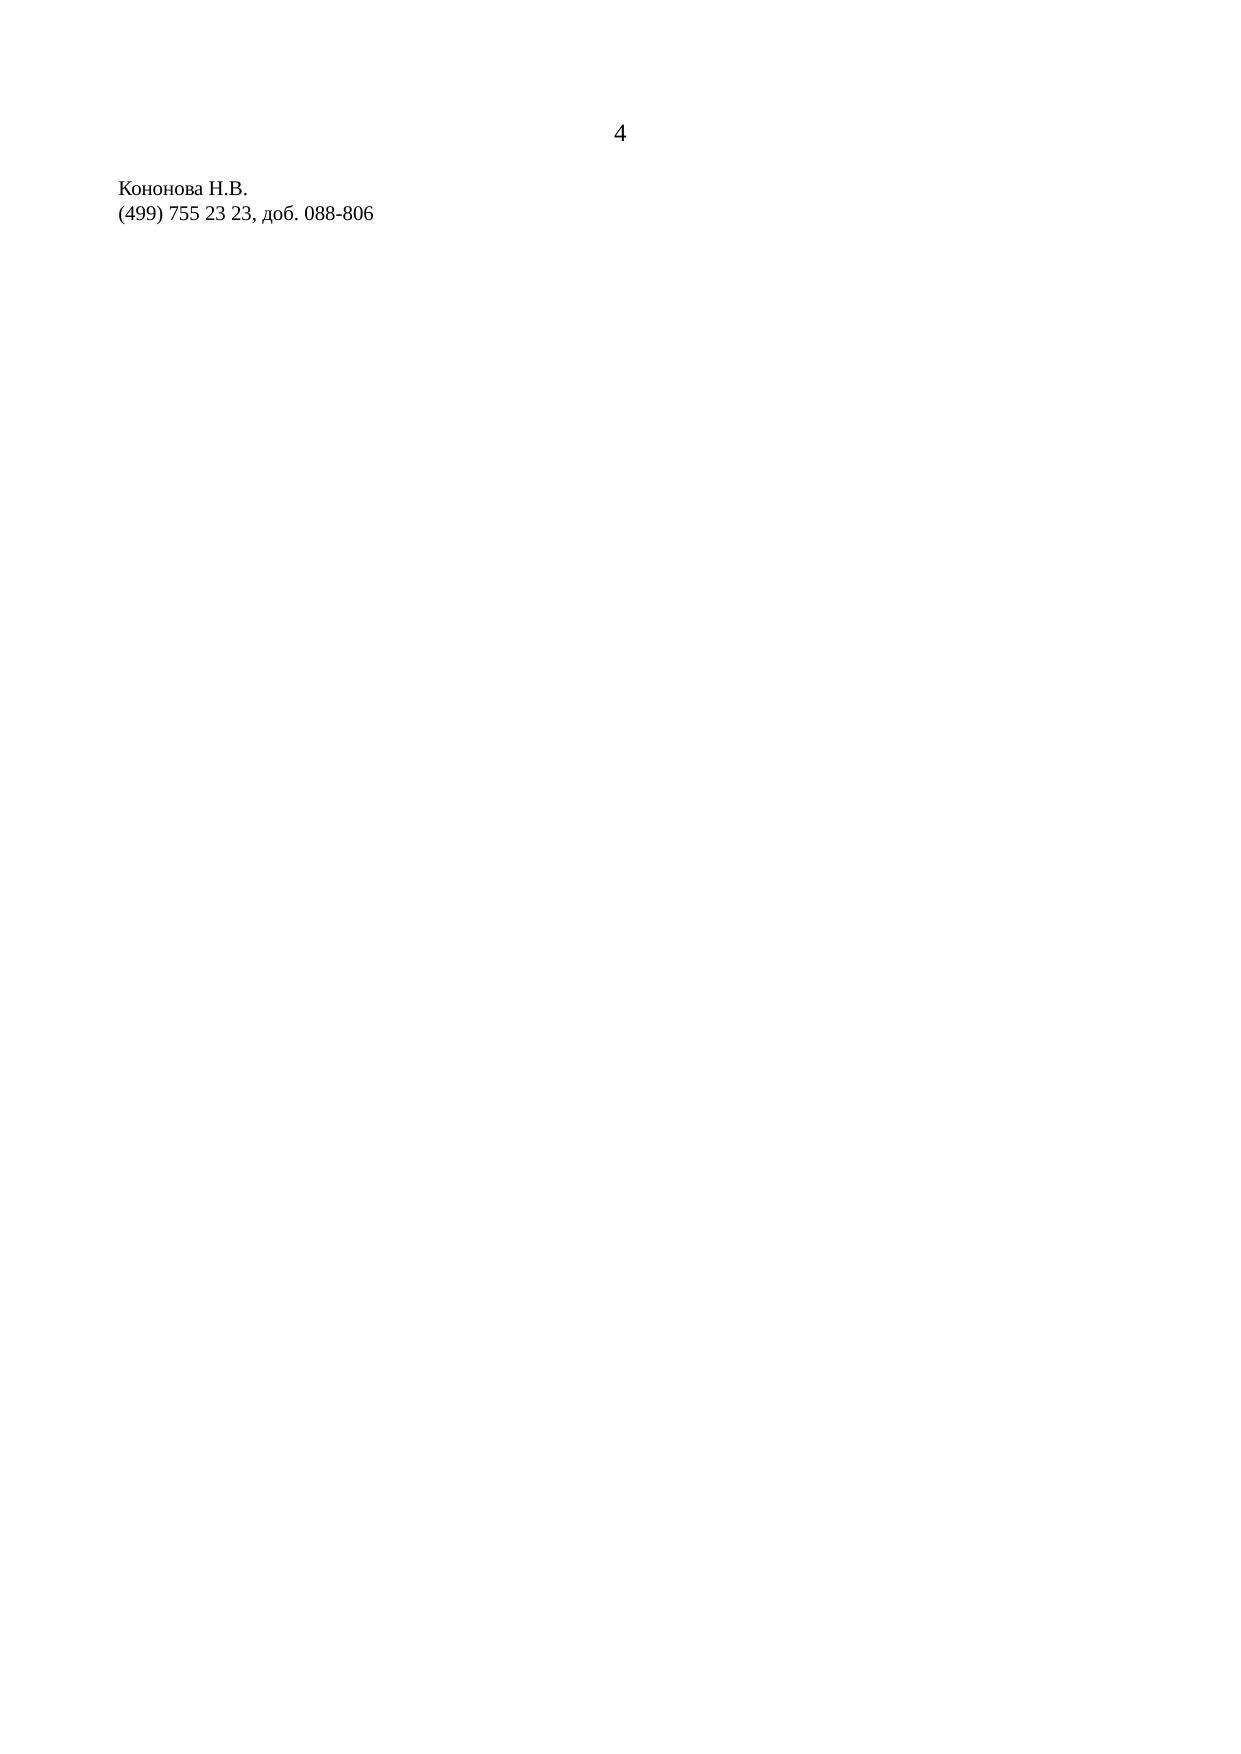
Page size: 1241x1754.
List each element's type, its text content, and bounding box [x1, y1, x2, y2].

text (499) 755 23 23, доб. 088-806 [118, 200, 1122, 224]
text Кононова Н.В. [118, 176, 1122, 200]
